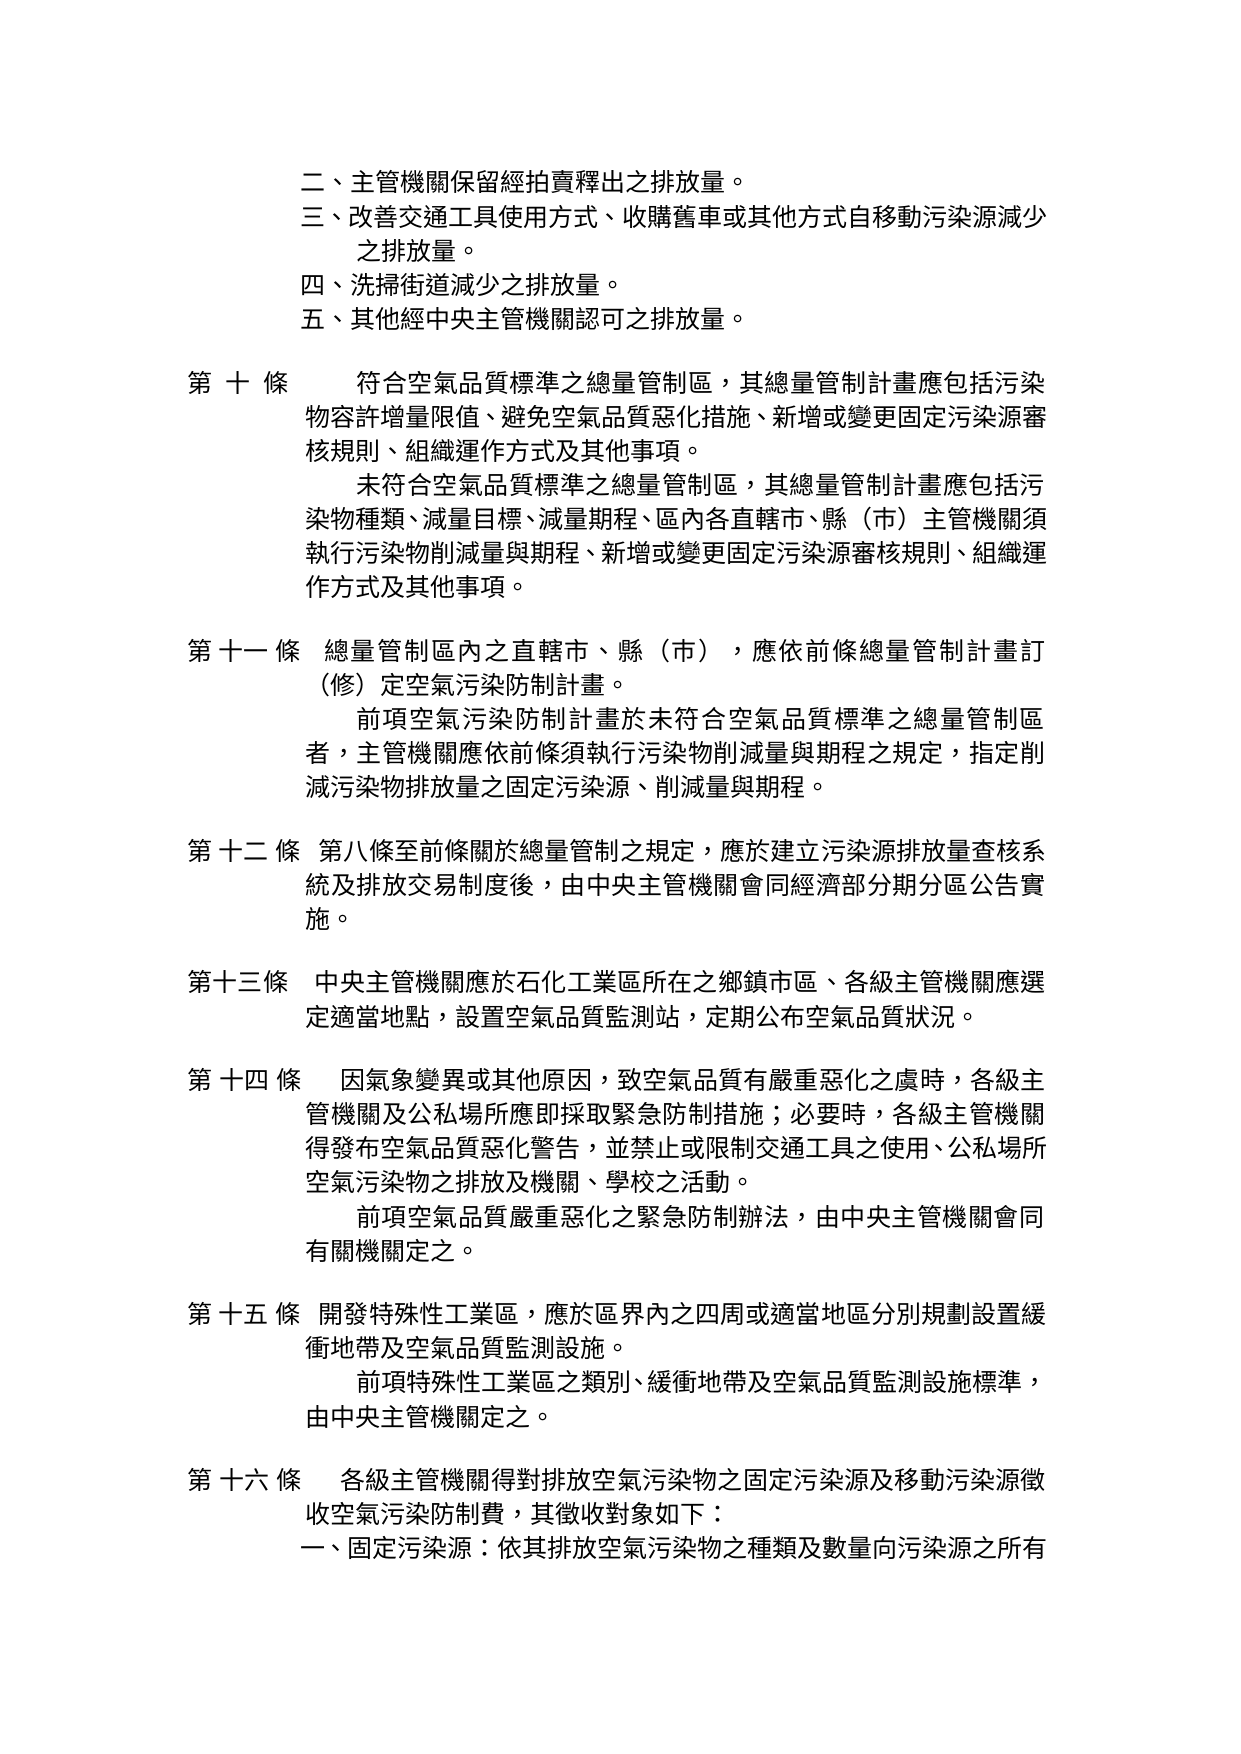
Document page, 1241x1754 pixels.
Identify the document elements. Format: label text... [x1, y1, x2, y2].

table_cell 第 十四 條 因氣象變異或其他原因，致空氣品質有嚴重惡化之虞時，各級主管機關及公私場所應即採取緊急防制措施；必要時，各級主管機關得發布空氣品質惡化警告，並禁止或限制交通工具之使用、公私場所空氣污染物之排放及機關、學校之活動。 前項空氣品質嚴重惡化之緊急防制辦法，由中央主管機關會同有關機關定之。 [184, 1034, 1050, 1268]
table_cell 第 十五 條 開發特殊性工業區，應於區界內之四周或適當地區分別規劃設置緩衝地帶及空氣品質監測設施。 前項特殊性工業區之類別、緩衝地帶及空氣品質監測設施標準，由中央主管機關定之。 [184, 1268, 1050, 1433]
table_cell 第 十二 條 第八條至前條關於總量管制之規定，應於建立污染源排放量查核系統及排放交易制度後，由中央主管機關會同經濟部分期分區公告實施。 [184, 805, 1050, 936]
table_cell 二、主管機關保留經拍賣釋出之排放量。 三、改善交通工具使用方式、收購舊車或其他方式自移動污染源減少之排放量。 四、洗掃街道減少之排放量。 五、其他經中央主管機關認可之排放量。 [184, 165, 1050, 336]
table_cell 第 十 條 符合空氣品質標準之總量管制區，其總量管制計畫應包括污染物容許增量限值、避免空氣品質惡化措施、新增或變更固定污染源審核規則、組織運作方式及其他事項。 未符合空氣品質標準之總量管制區，其總量管制計畫應包括污染物種類、減量目標、減量期程、區內各直轄市、縣（巿）主管機關須執行污染物削減量與期程、新增或變更固定污染源審核規則、組織運作方式及其他事項。 [184, 336, 1050, 604]
table_cell 第 十一 條 總量管制區內之直轄市、縣（巿），應依前條總量管制計畫訂（修）定空氣污染防制計畫。 前項空氣污染防制計畫於未符合空氣品質標準之總量管制區者，主管機關應依前條須執行污染物削減量與期程之規定，指定削減污染物排放量之固定污染源、削減量與期程。 [184, 605, 1050, 804]
table_cell 第 十六 條 各級主管機關得對排放空氣污染物之固定污染源及移動污染源徵收空氣污染防制費，其徵收對象如下： 一、固定污染源：依其排放空氣污染物之種類及數量向污染源之所有 [184, 1434, 1050, 1565]
table_cell 第十三條 中央主管機關應於石化工業區所在之鄉鎮市區、各級主管機關應選定適當地點，設置空氣品質監測站，定期公布空氣品質狀況。 [184, 936, 1050, 1033]
